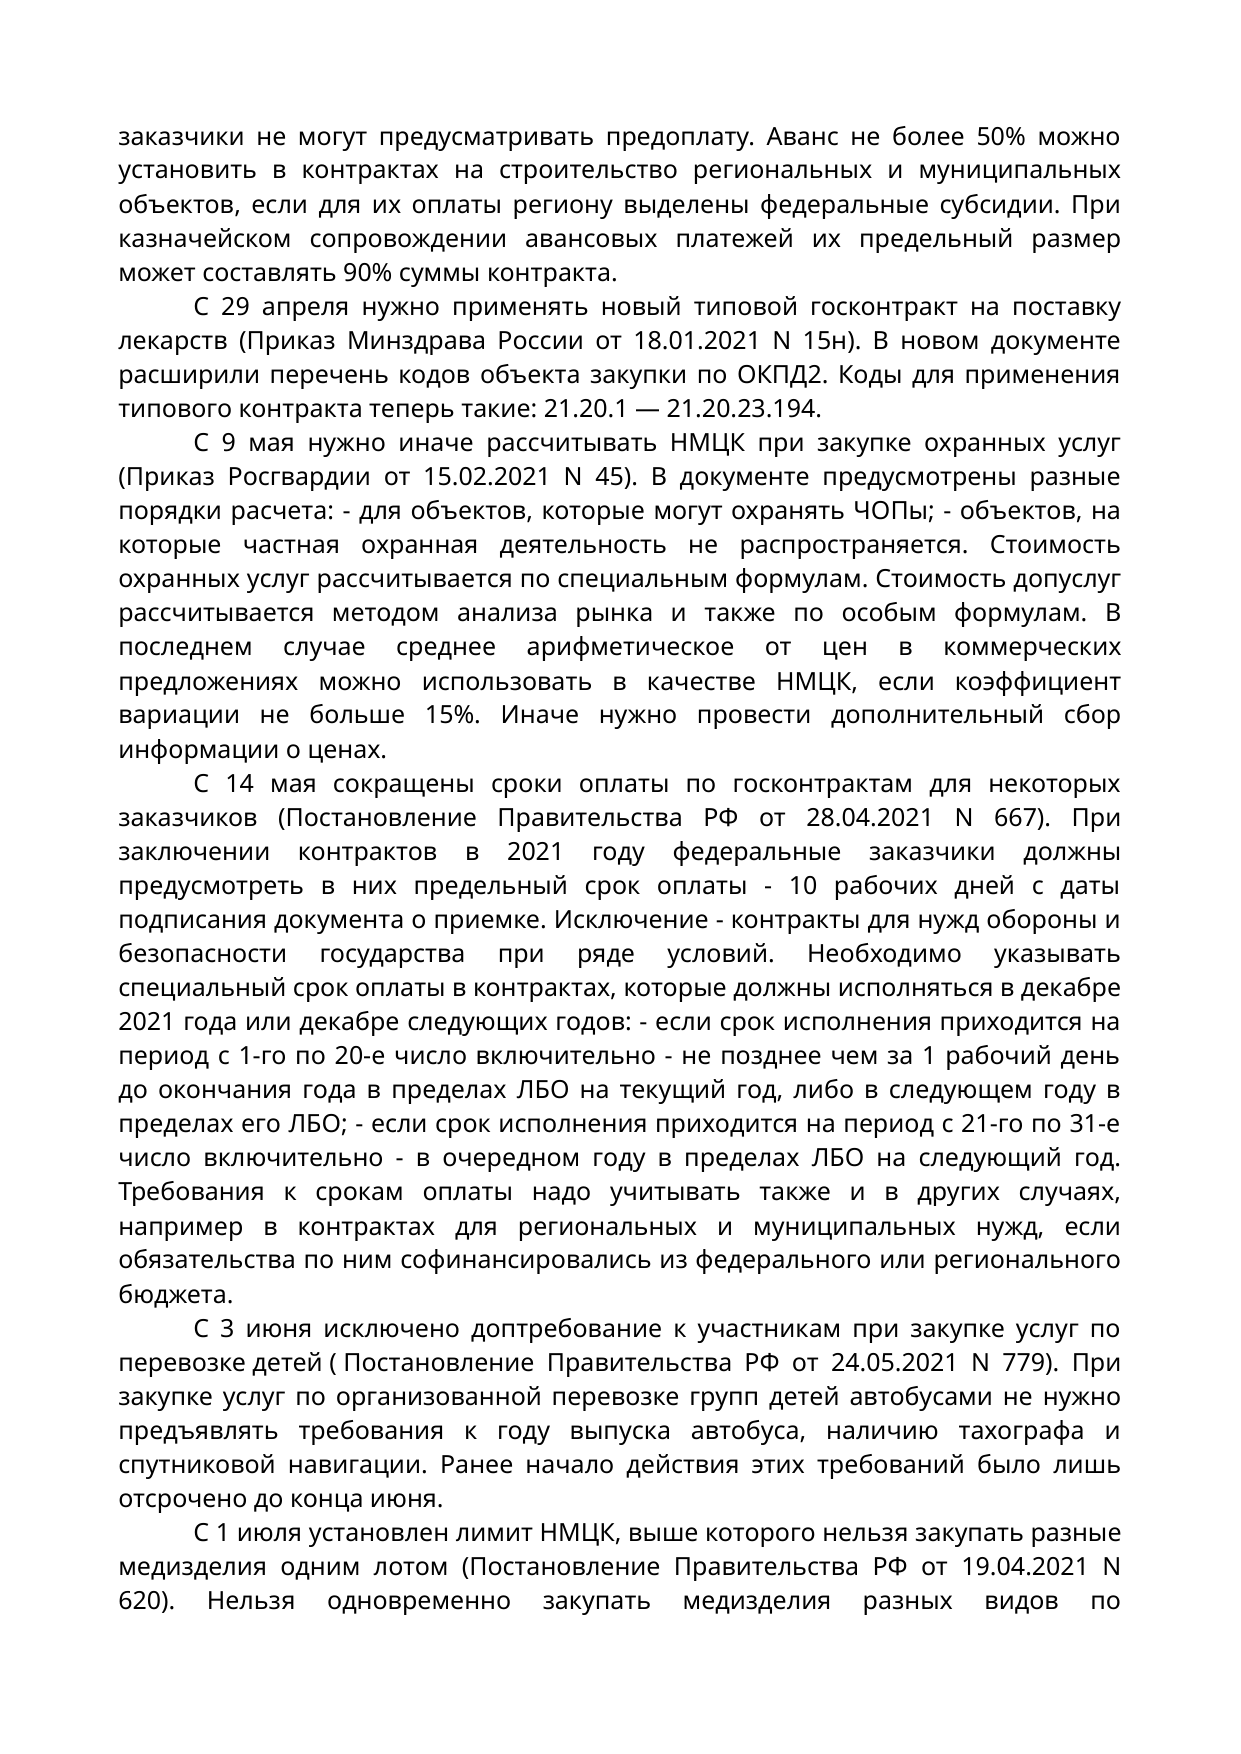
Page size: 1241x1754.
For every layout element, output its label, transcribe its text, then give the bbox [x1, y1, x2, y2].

text С 3 июня исключено доптребование к участникам при закупке услуг по перевозке детей ( Постановление Правительства РФ от 24.05.2021 N 779). При закупке услуг по организованной перевозке групп детей автобусами не нужно предъявлять требования к году выпуска автобуса, наличию тахографа и спутниковой навигации. Ранее начало действия этих требований было лишь отсрочено до конца июня. [118, 1310, 1122, 1515]
text С 14 мая сокращены сроки оплаты по госконтрактам для некоторых заказчиков (Постановление Правительства РФ от 28.04.2021 N 667). При заключении контрактов в 2021 году федеральные заказчики должны предусмотреть в них предельный срок оплаты - 10 рабочих дней с даты подписания документа о приемке. Исключение - контракты для нужд обороны и безопасности государства при ряде условий. Необходимо указывать специальный срок оплаты в контрактах, которые должны исполняться в декабре 2021 года или декабре следующих годов: - если срок исполнения приходится на период с 1-го по 20-е число включительно - не позднее чем за 1 рабочий день до окончания года в пределах ЛБО на текущий год, либо в следующем году в пределах его ЛБО; - если срок исполнения приходится на период с 21-го по 31-е число включительно - в очередном году в пределах ЛБО на следующий год. Требования к срокам оплаты надо учитывать также и в других случаях, например в контрактах для региональных и муниципальных нужд, если обязательства по ним софинансировались из федерального или регионального бюджета. [118, 765, 1122, 1310]
text С 1 июля установлен лимит НМЦК, выше которого нельзя закупать разные медизделия одним лотом (Постановление Правительства РФ от 19.04.2021 N 620). Нельзя одновременно закупать медизделия разных видов по [118, 1515, 1122, 1617]
text С 29 апреля нужно применять новый типовой госконтракт на поставку лекарств (Приказ Минздрава России от 18.01.2021 N 15н). В новом документе расширили перечень кодов объекта закупки по ОКПД2. Коды для применения типового контракта теперь такие: 21.20.1 — 21.20.23.194. [118, 288, 1122, 425]
text С 9 мая нужно иначе рассчитывать НМЦК при закупке охранных услуг (Приказ Росгвардии от 15.02.2021 N 45). В документе предусмотрены разные порядки расчета: - для объектов, которые могут охранять ЧОПы; - объектов, на которые частная охранная деятельность не распространяется. Стоимость охранных услуг рассчитывается по специальным формулам. Стоимость допуслуг рассчитывается методом анализа рынка и также по особым формулам. В последнем случае среднее арифметическое от цен в коммерческих предложениях можно использовать в качестве НМЦК, если коэффициент вариации не больше 15%. Иначе нужно провести дополнительный сбор информации о ценах. [118, 425, 1122, 765]
text заказчики не могут предусматривать предоплату. Аванс не более 50% можно установить в контрактах на строительство региональных и муниципальных объектов, если для их оплаты региону выделены федеральные субсидии. При казначейском сопровождении авансовых платежей их предельный размер может составлять 90% суммы контракта. [118, 118, 1122, 288]
